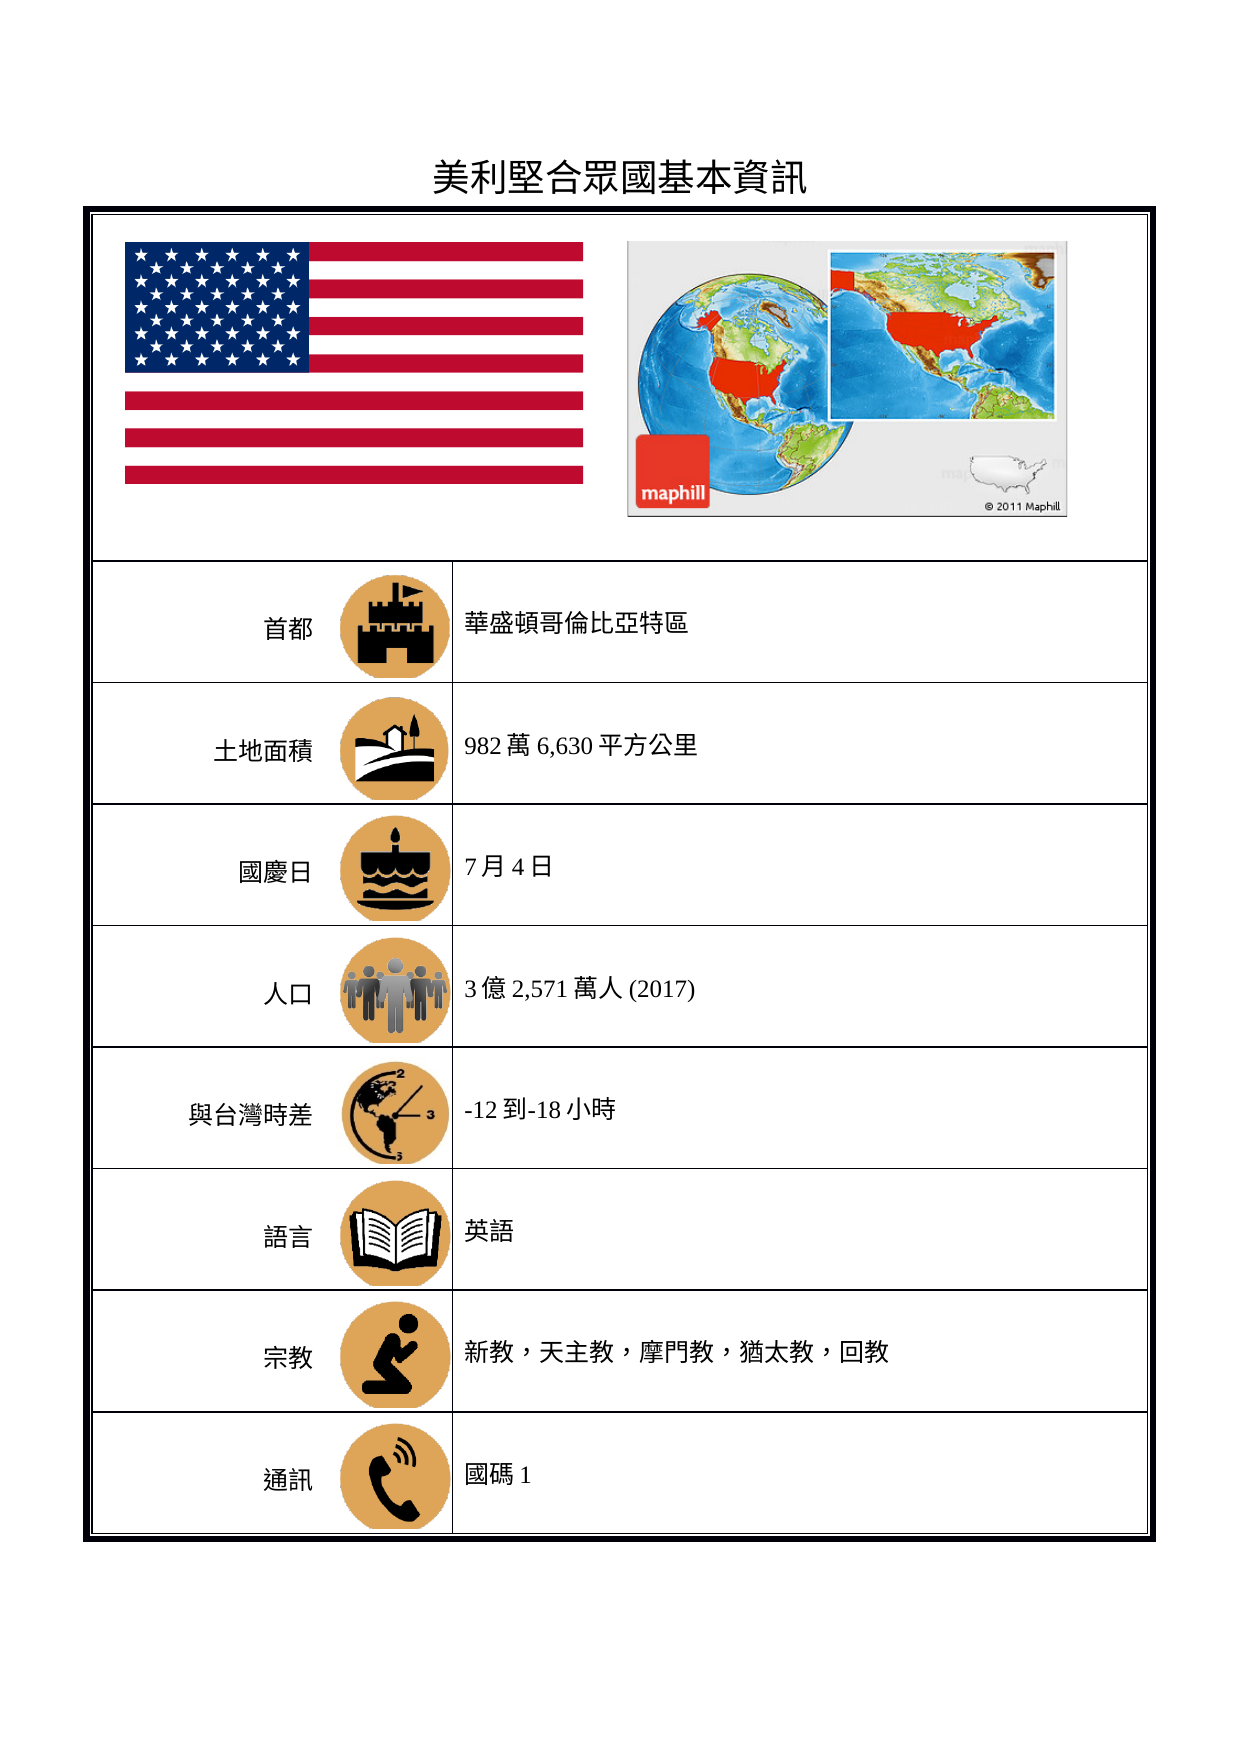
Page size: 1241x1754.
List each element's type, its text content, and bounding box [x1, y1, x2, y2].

text 美利堅合眾國基本資訊 [89, 131, 1152, 206]
picture [336, 1179, 452, 1286]
table_cell 人口 [93, 926, 324, 1046]
table_cell [324, 1291, 452, 1411]
table_cell [324, 562, 452, 682]
table_cell 首都 [93, 562, 324, 682]
table_cell 與台灣時差 [93, 1048, 324, 1168]
table_cell 英語 [453, 1169, 1147, 1289]
picture [336, 1300, 452, 1408]
table_cell 華盛頓哥倫比亞特區 [453, 562, 1147, 682]
table_cell [324, 683, 452, 803]
table_cell 新教，天主教，摩門教，猶太教，回教 [453, 1291, 1147, 1411]
table_cell 國碼1 [453, 1413, 1147, 1533]
table_cell 語言 [93, 1169, 324, 1289]
picture [627, 241, 1068, 517]
picture [336, 1057, 452, 1164]
table_cell 宗教 [93, 1291, 324, 1411]
table_cell [324, 926, 452, 1046]
table_cell -12到-18小時 [453, 1048, 1147, 1168]
picture [336, 1422, 452, 1529]
picture [125, 242, 584, 484]
table_cell 7月4日 [453, 805, 1147, 925]
table_cell 982萬6,630平方公里 [453, 683, 1147, 803]
picture [336, 693, 452, 800]
table_cell 3億2,571萬人 (2017) [453, 926, 1147, 1046]
table_cell 土地面積 [93, 683, 324, 803]
table_cell 通訊 [93, 1413, 324, 1533]
table_cell [324, 1169, 452, 1289]
table_header [93, 215, 1147, 560]
picture [336, 571, 452, 678]
picture [336, 814, 452, 921]
picture [336, 936, 452, 1043]
table_cell [324, 805, 452, 925]
table_cell 國慶日 [93, 805, 324, 925]
table_cell [324, 1048, 452, 1168]
table_cell [324, 1413, 452, 1533]
